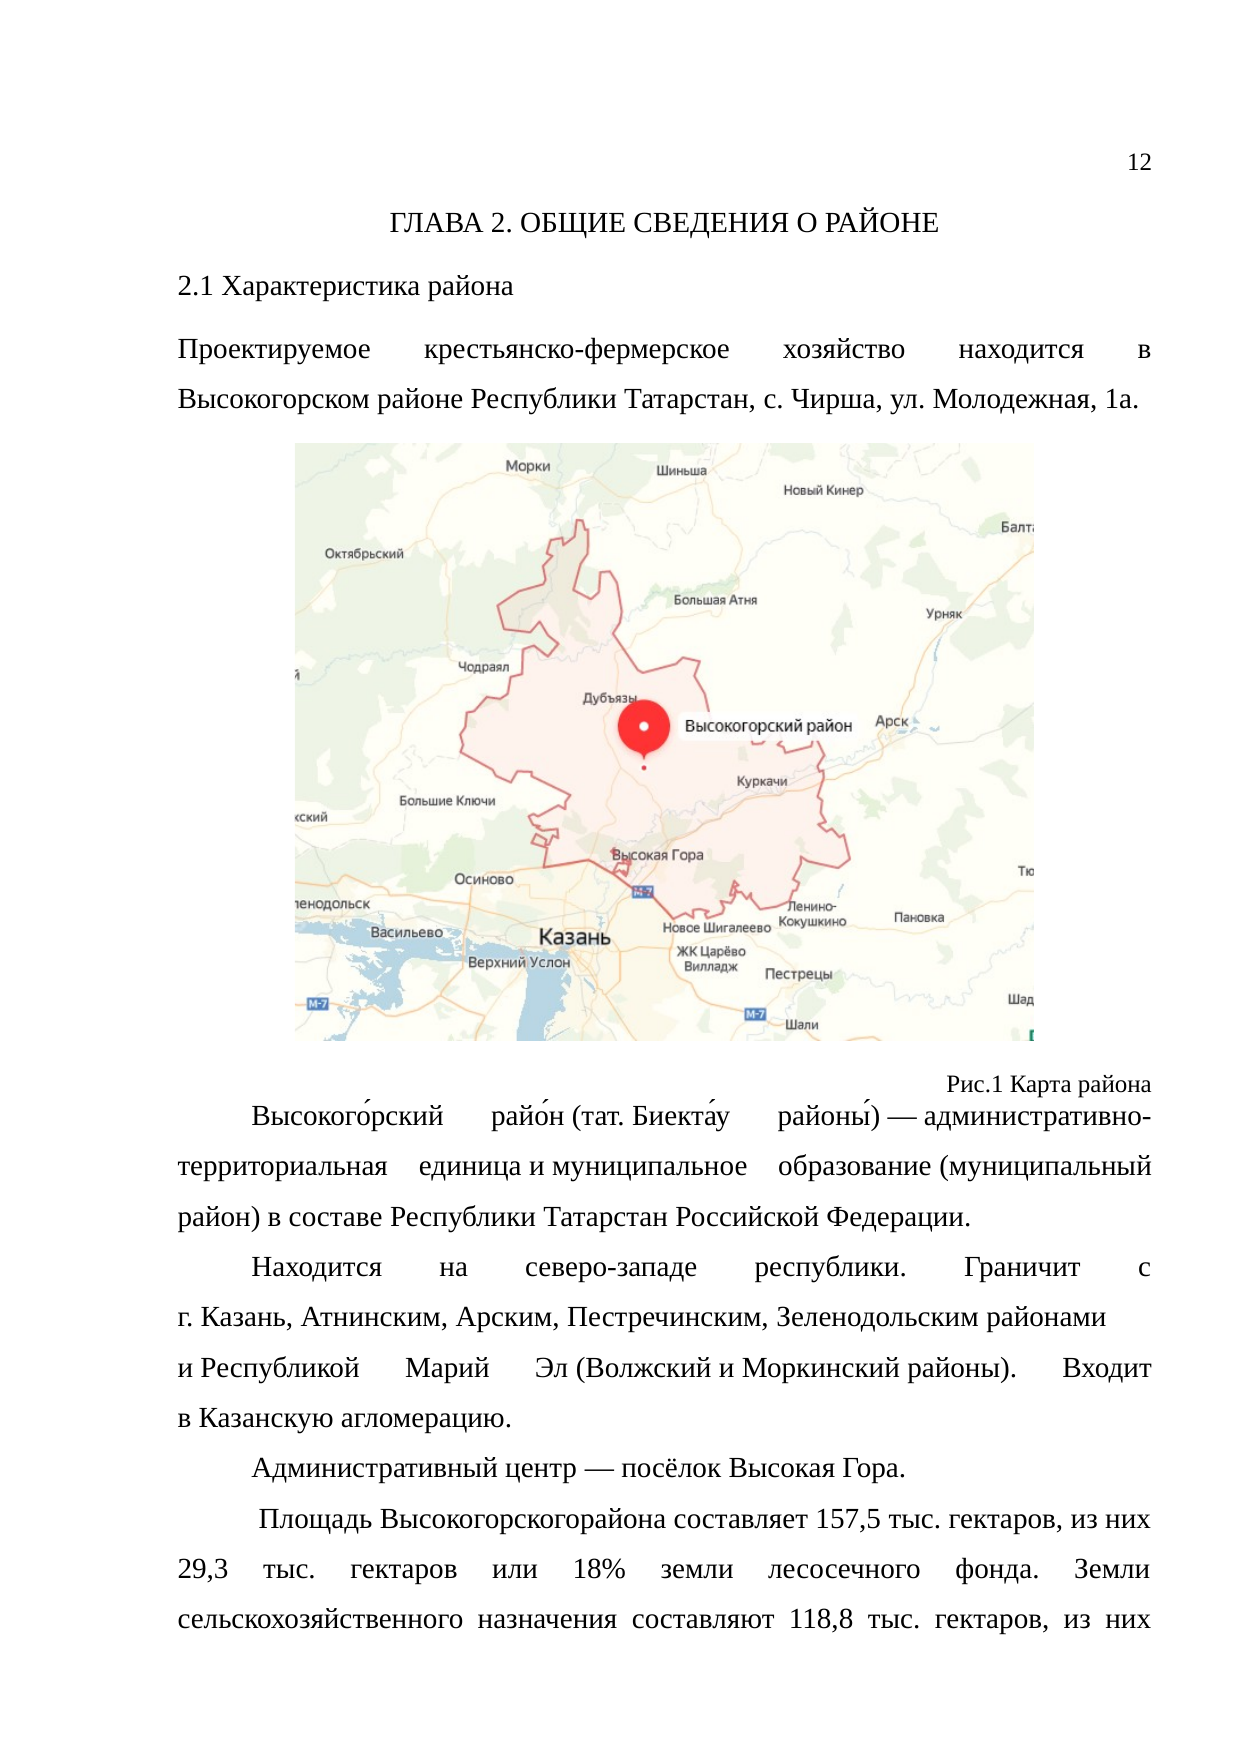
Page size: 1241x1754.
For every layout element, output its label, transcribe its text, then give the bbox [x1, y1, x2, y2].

text Административный центр — посёлок Высокая Гора. [177, 1450, 1152, 1484]
text Высокого́рский райо́н (тат. Биекта́у районы́) — административно-территориальная единица и муниципальное образование (муниципальный район) в составе Республики Татарстан Российской Федерации. [177, 1098, 1152, 1232]
text Проектируемое крестьянско-фермерское хозяйство находится в Высокогорском районе Республики Татарстан, с. Чирша, ул. Молодежная, 1а. [177, 331, 1152, 414]
picture [294, 443, 1034, 1041]
text Находится на северо-западе республики. Граничит с г. Казань, Атнинским, Арским, Пестречинским, Зеленодольским районами и Республикой Марий Эл (Волжский и Моркинский районы). Входит в Казанскую агломерацию. [177, 1249, 1152, 1434]
text ГЛАВА 2. ОБЩИЕ СВЕДЕНИЯ О РАЙОНЕ [177, 205, 1152, 239]
text Площадь Высокогорскогорайона составляет 157,5 тыс. гектаров, из них 29,3 тыс. гектаров или 18% земли лесосечного фонда. Земли сельскохозяйственного назначения составляют 118,8 тыс. гектаров, из них [177, 1501, 1152, 1635]
text 2.1 Характеристика района [177, 268, 1152, 301]
text Рис.1 Карта района [177, 1069, 1152, 1098]
